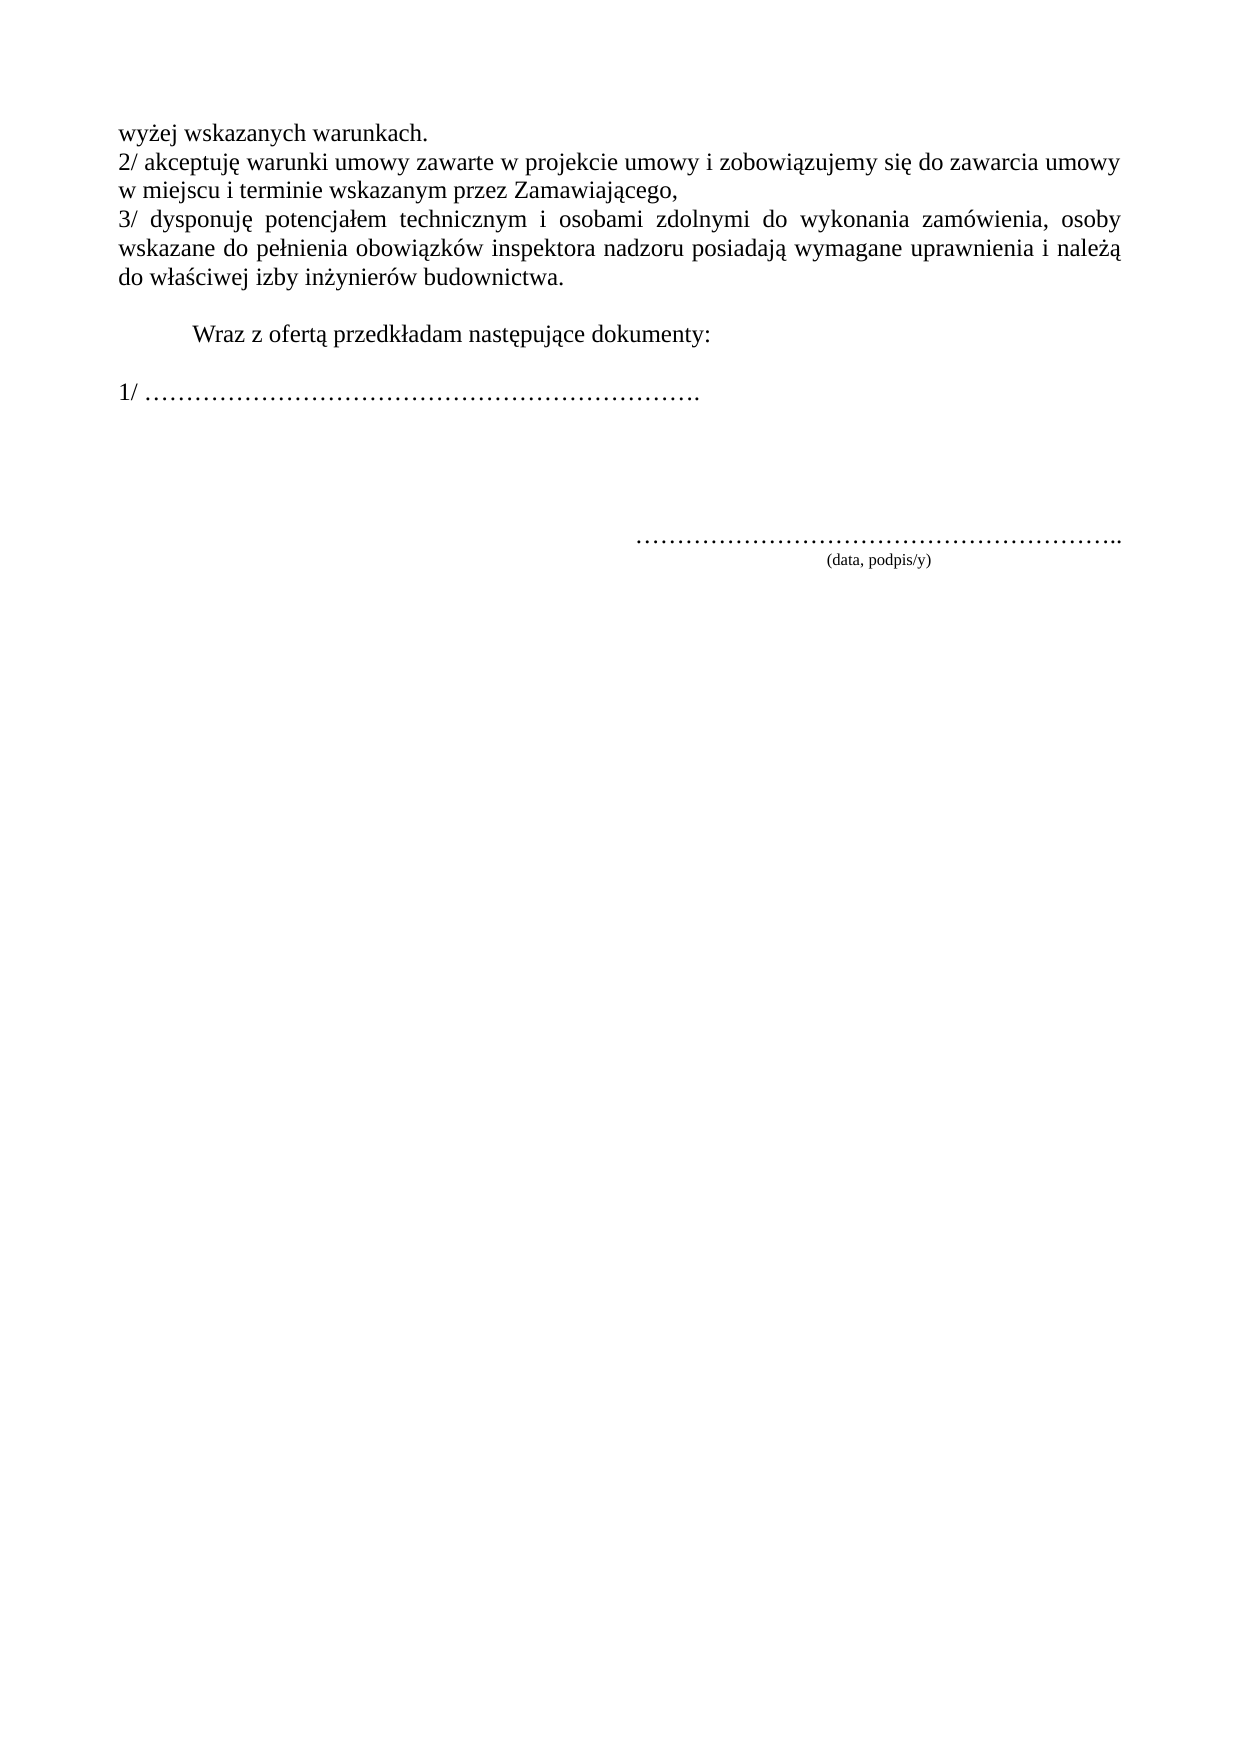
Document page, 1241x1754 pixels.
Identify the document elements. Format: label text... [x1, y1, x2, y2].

text 2/ akceptuję warunki umowy zawarte w projekcie umowy i zobowiązujemy się do zawarcia umowy w miejscu i terminie wskazanym przez Zamawiającego, [118, 147, 1122, 204]
text (data, podpis/y) [118, 549, 1122, 568]
text 1/ …………………………………………………………. [118, 377, 1122, 406]
text ………………………………………………….. [118, 521, 1122, 549]
text wyżej wskazanych warunkach. [118, 118, 1122, 147]
text Wraz z ofertą przedkładam następujące dokumenty: [118, 319, 1122, 348]
text 3/ dysponuję potencjałem technicznym i osobami zdolnymi do wykonania zamówienia, osoby wskazane do pełnienia obowiązków inspektora nadzoru posiadają wymagane uprawnienia i należą do właściwej izby inżynierów budownictwa. [118, 204, 1122, 291]
